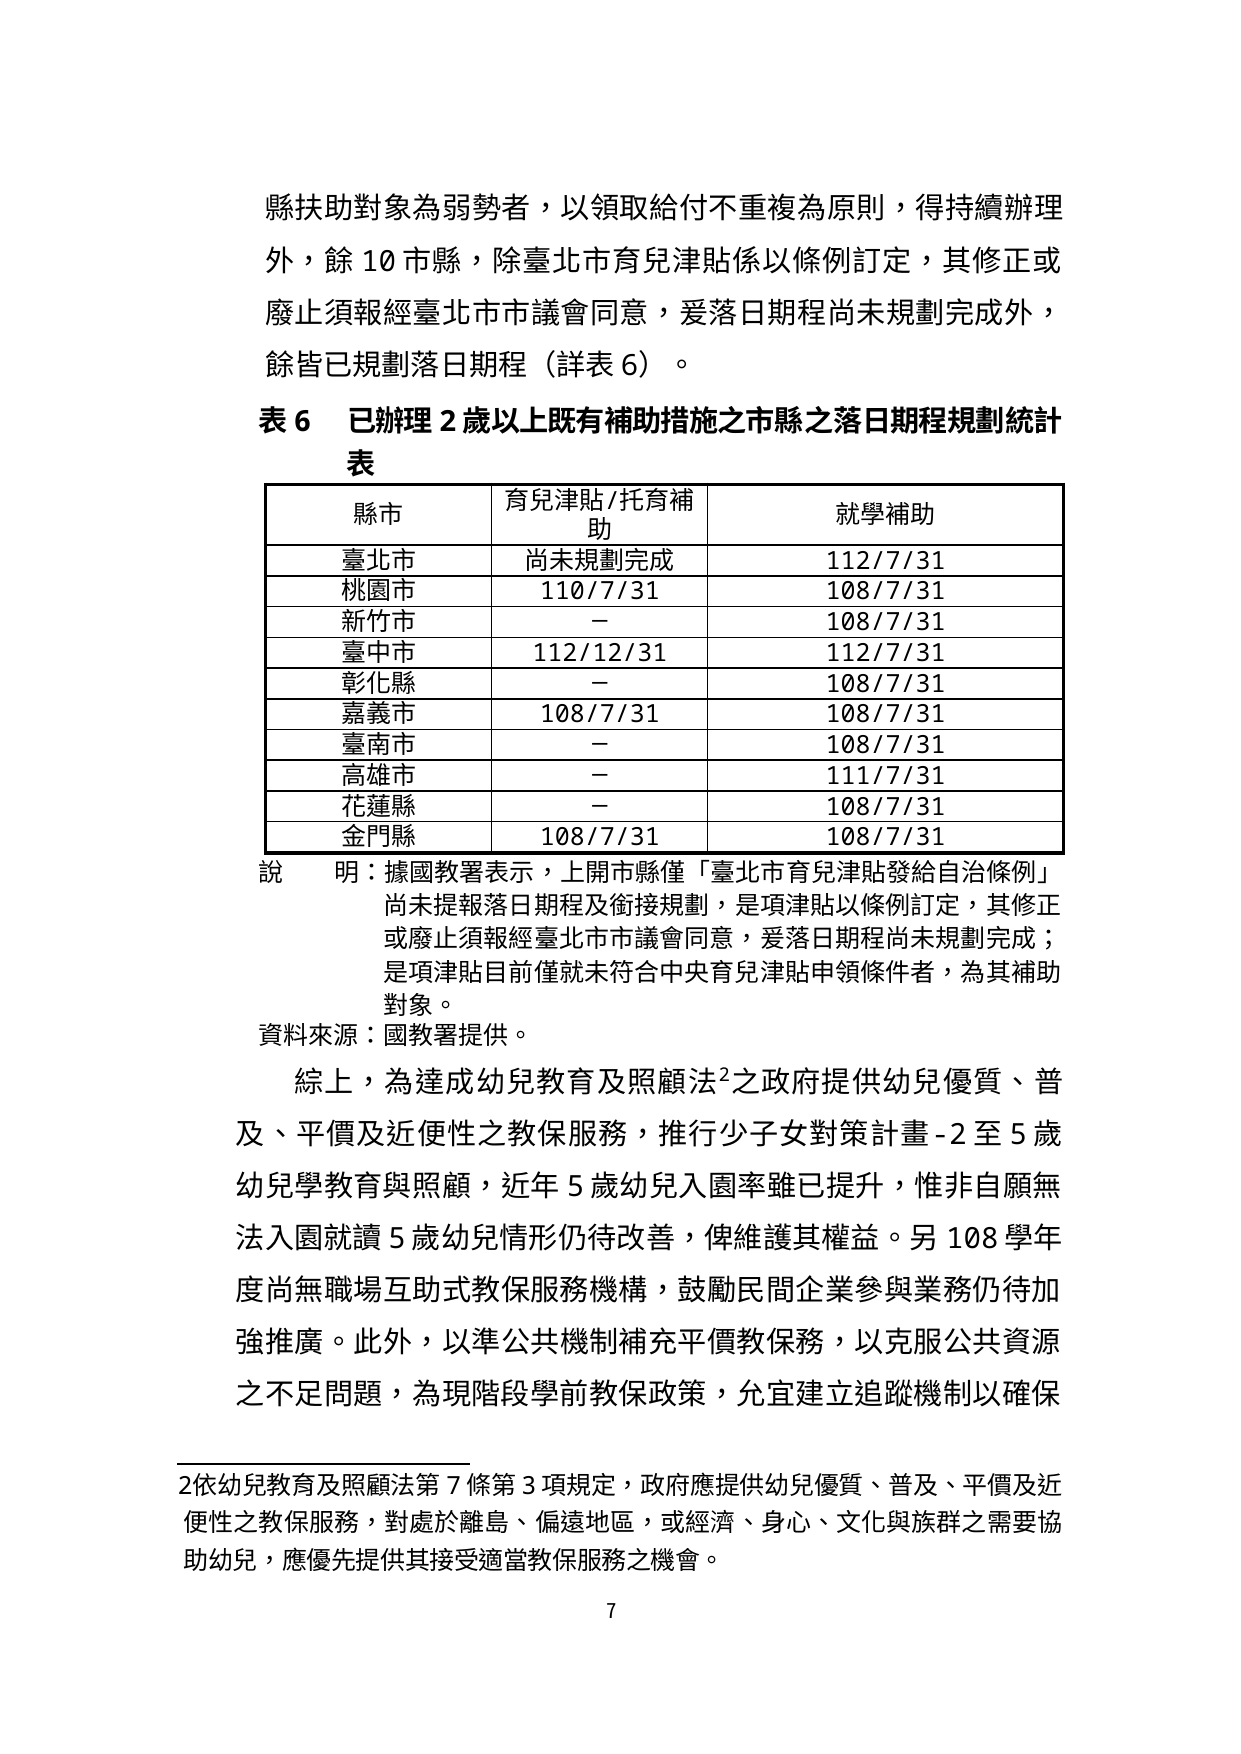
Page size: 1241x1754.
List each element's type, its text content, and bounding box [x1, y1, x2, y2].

table_cell ─ [492, 792, 707, 821]
table_cell ─ [492, 669, 707, 698]
table_header 縣市 [267, 486, 491, 544]
table_cell 臺中市 [267, 638, 491, 667]
table_cell 112/7/31 [708, 546, 1062, 575]
table_cell 108/7/31 [708, 607, 1062, 636]
table_cell 112/7/31 [708, 638, 1062, 667]
table_cell 108/7/31 [492, 822, 707, 851]
table_cell 嘉義市 [267, 700, 491, 728]
table_cell 金門縣 [267, 822, 491, 851]
table_cell ─ [492, 730, 707, 759]
text 表6 已辦理2歲以上既有補助措施之市縣之落日期程規劃統計表 [258, 398, 1063, 483]
table_cell 臺北市 [267, 546, 491, 575]
table_cell 112/12/31 [492, 638, 707, 667]
table_cell 108/7/31 [708, 700, 1062, 728]
table_cell 111/7/31 [708, 761, 1062, 790]
table_cell 新竹市 [267, 607, 491, 636]
table_cell 高雄市 [267, 761, 491, 790]
table_cell 108/7/31 [708, 669, 1062, 698]
table_cell 108/7/31 [708, 577, 1062, 606]
table_cell ─ [492, 607, 707, 636]
text 縣扶助對象為弱勢者，以領取給付不重複為原則，得持續辦理外，餘10市縣，除臺北市育兒津貼係以條例訂定，其修正或廢止須報經臺北市市議會同意，爰落日期程尚未規劃完成外，餘皆已規劃落日期程（詳表6）。 [265, 177, 1063, 386]
table_cell 尚未規劃完成 [492, 546, 707, 575]
table_cell 108/7/31 [708, 822, 1062, 851]
text 依幼兒教育及照顧法第7條第3項規定，政府應提供幼兒優質、普及、平價及近便性之教保服務，對處於離島、偏遠地區，或經濟、身心、文化與族群之需要協助幼兒，應優先提供其接受適當教保服務之機會。 [177, 1464, 1063, 1577]
table_header 就學補助 [708, 486, 1062, 544]
text 綜上，為達成幼兒教育及照顧法之政府提供幼兒優質、普及、平價及近便性之教保服務，推行少子女對策計畫-2至5歲幼兒學教育與照顧，近年5歲幼兒入園率雖已提升，惟非自願無法入園就讀5歲幼兒情形仍待改善，俾維護其權益。另108學年度尚無職場互助式教保服務機構，鼓勵民間企業參與業務仍待加強推廣。此外，以準公共機制補充平價教保務，以克服公共資源之不足問題，為現階段學前教保政策，允宜建立追蹤機制以確保 [236, 1050, 1063, 1415]
table_cell 臺南市 [267, 730, 491, 759]
table_cell 110/7/31 [492, 577, 707, 606]
table_cell 108/7/31 [708, 730, 1062, 759]
table_cell 花蓮縣 [267, 792, 491, 821]
table_cell 桃園市 [267, 577, 491, 606]
table_cell 彰化縣 [267, 669, 491, 698]
table_cell ─ [492, 761, 707, 790]
table_cell 108/7/31 [492, 700, 707, 728]
text 資料來源：國教署提供。 [258, 1021, 1063, 1050]
table_header 育兒津貼/托育補助 [492, 486, 707, 544]
table_cell 108/7/31 [708, 792, 1062, 821]
text 說 明：據國教署表示，上開市縣僅「臺北市育兒津貼發給自治條例」尚未提報落日期程及銜接規劃，是項津貼以條例訂定，其修正或廢止須報經臺北市市議會同意，爰落日期程尚未規劃完成；是項津貼目前僅就未符合中央育兒津貼申領條件者，為其補助對象。 [258, 854, 1063, 1021]
